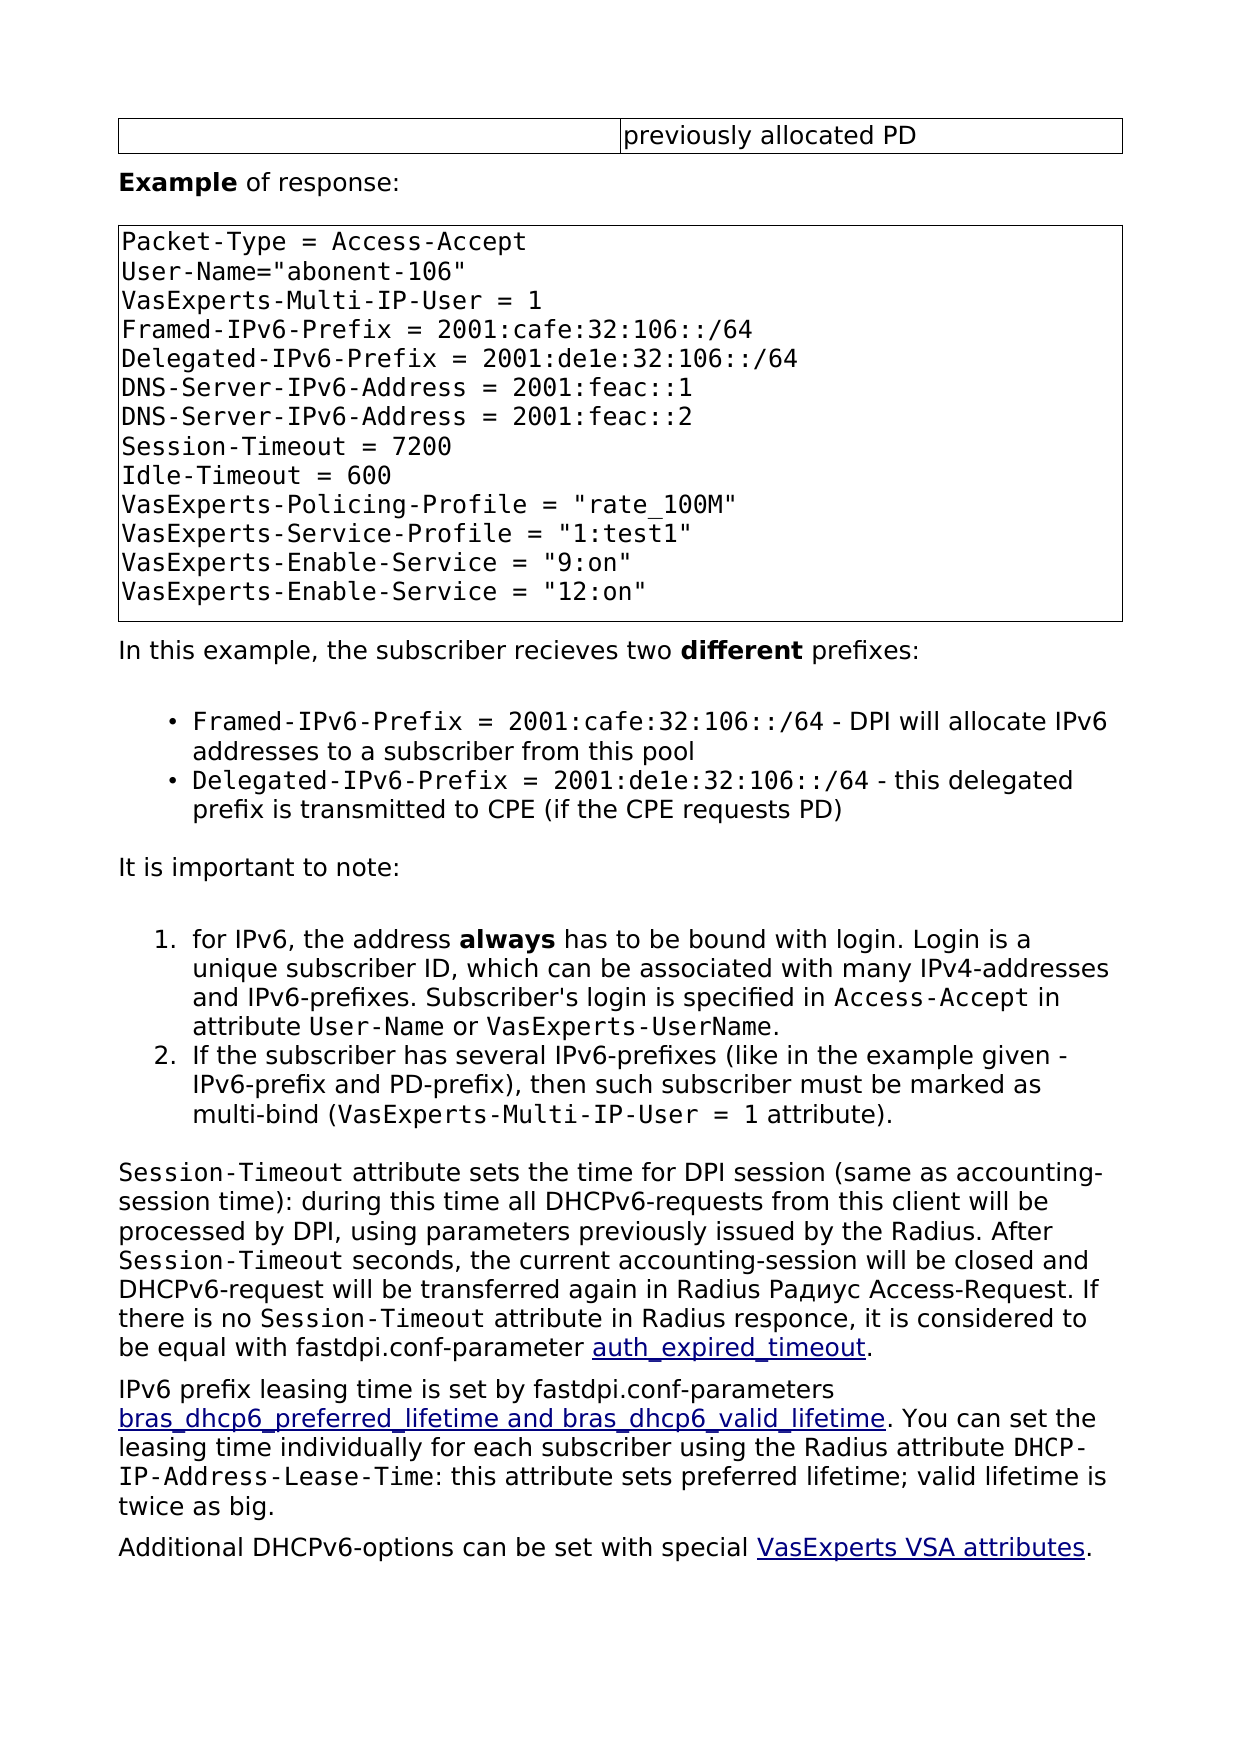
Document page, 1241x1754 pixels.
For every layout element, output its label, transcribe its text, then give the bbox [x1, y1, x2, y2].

text Additional DHCPv6-options can be set with special VasExperts VSA attributes. [118, 1533, 1122, 1563]
table_header Packet-Type = Access-Accept User-Name="abonent-106" VasExperts-Multi-IP-User = 1 Framed-IPv6-Prefix = 2001:cafe:32:106::/64 Delegated-IPv6-Prefix = 2001:de1e:32:106::/64 DNS-Server-IPv6-Address = 2001:feac::1 DNS-Server-IPv6-Address = 2001:feac::2 Session-Timeout = 7200 Idle-Timeout = 600 VasExperts-Policing-Profile = "rate_100M" VasExperts-Service-Profile = "1:test1" VasExperts-Enable-Service = "9:on" VasExperts-Enable-Service = "12:on" [119, 226, 1122, 621]
list for IPv6, the address always has to be bound with login. Login is a unique subscriber ID, which can be associated with many IPv4-addresses and IPv6-prefixes. Subscriber's login is specified in Access-Accept in attribute User-Name or VasExperts-UserName. [177, 925, 1122, 1041]
list If the subscriber has several IPv6-prefixes (like in the example given - IPv6-prefix and PD-prefix), then such subscriber must be marked as multi-bind (VasExperts-Multi-IP-User = 1 attribute). [177, 1041, 1122, 1129]
text Example of response: [118, 168, 1122, 197]
list Framed-IPv6-Prefix = 2001:cafe:32:106::/64 - DPI will allocate IPv6 addresses to a subscriber from this pool [177, 707, 1122, 766]
text IPv6 prefix leasing time is set by fastdpi.conf-parameters bras_dhcp6_preferred_lifetime and bras_dhcp6_valid_lifetime. You can set the leasing time individually for each subscriber using the Radius attribute DHCP-IP-Address-Lease-Time: this attribute sets preferred lifetime; valid lifetime is twice as big. [118, 1375, 1122, 1521]
text In this example, the subscriber recieves two different prefixes: [118, 636, 1122, 666]
text Session-Timeout attribute sets the time for DPI session (same as accounting-session time): during this time all DHCPv6-requests from this client will be processed by DPI, using parameters previously issued by the Radius. After Session-Timeout seconds, the current accounting-session will be closed and DHCPv6-request will be transferred again in Radius Радиус Access-Request. If there is no Session-Timeout attribute in Radius responce, it is considered to be equal with fastdpi.conf-parameter auth_expired_timeout. [118, 1158, 1122, 1363]
table_header previously allocated PD [621, 119, 1122, 153]
list Delegated-IPv6-Prefix = 2001:de1e:32:106::/64 - this delegated prefix is transmitted to CPE (if the CPE requests PD) [177, 766, 1122, 824]
text It is important to note: [118, 854, 1122, 883]
table_header [119, 119, 620, 153]
